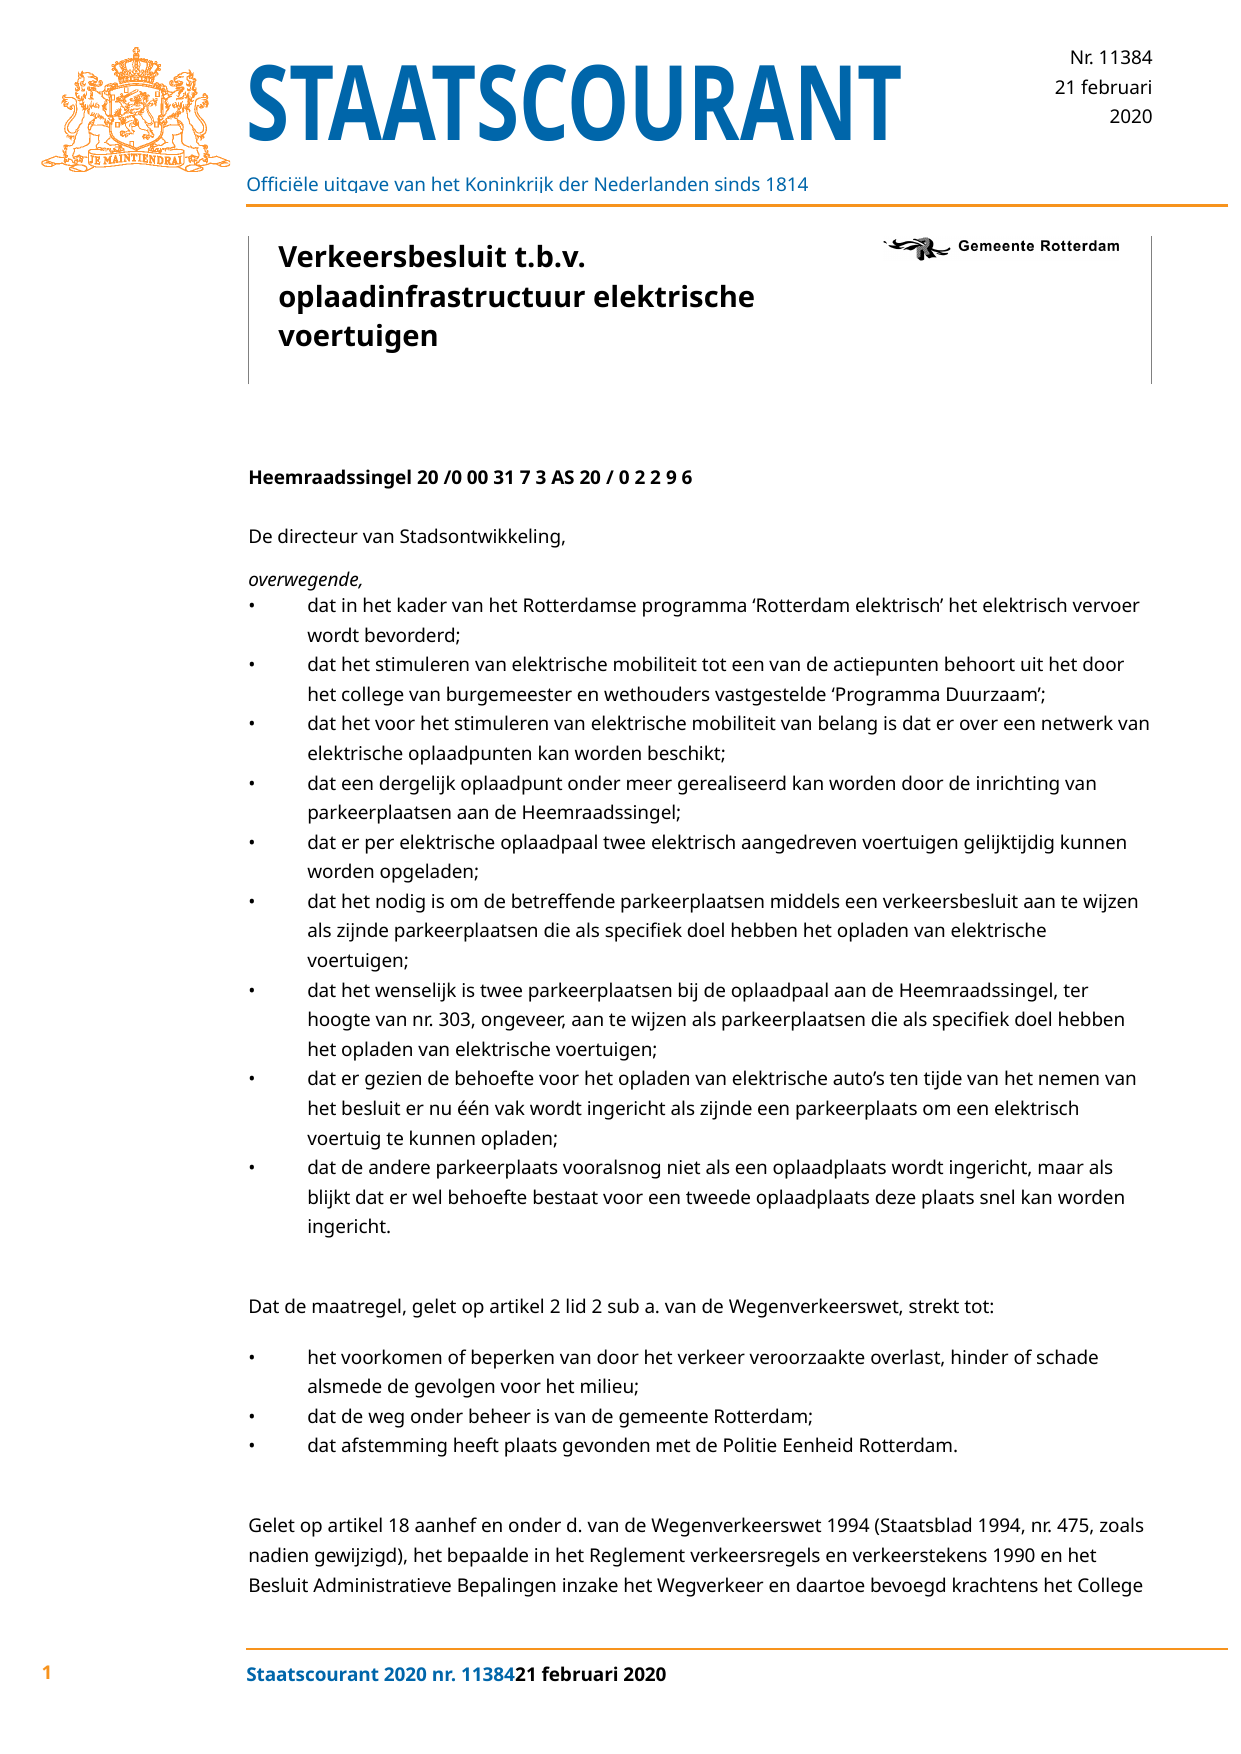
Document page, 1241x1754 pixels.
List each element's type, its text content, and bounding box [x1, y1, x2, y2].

list dat het voor het stimuleren van elektrische mobiliteit van belang is dat er over een netwerk van elektrische oplaadpunten kan worden beschikt; [248, 711, 1152, 766]
list dat het stimuleren van elektrische mobiliteit tot een van de actiepunten behoort uit het door het college van burgemeester en wethouders vastgestelde ‘Programma Duurzaam’; [248, 651, 1152, 707]
text Heemraadssingel 20 /0 00 31 7 3 AS 20 / 0 2 2 9 6 [248, 464, 1152, 490]
text De directeur van Stadsontwikkeling, [248, 523, 1152, 549]
table_header [850, 236, 1151, 384]
list dat er per elektrische oplaadpaal twee elektrisch aangedreven voertuigen gelijktijdig kunnen worden opgeladen; [248, 829, 1152, 884]
text overwegende, [248, 567, 1152, 592]
list dat er gezien de behoefte voor het opladen van elektrische auto’s ten tijde van het nemen van het besluit er nu één vak wordt ingericht als zijnde een parkeerplaats om een elektrisch voertuig te kunnen opladen; [248, 1066, 1152, 1151]
list dat de weg onder beheer is van de gemeente Rotterdam; [248, 1403, 1152, 1429]
text Gelet op artikel 18 aanhef en onder d. van de Wegenverkeerswet 1994 (Staatsblad 1994, nr. 475, zoals nadien gewijzigd), het bepaalde in het Reglement verkeersregels en verkeerstekens 1990 en het Besluit Administratieve Bepalingen inzake het Wegverkeer en daartoe bevoegd krachtens het College [248, 1513, 1152, 1598]
list dat in het kader van het Rotterdamse programma ‘Rotterdam elektrisch’ het elektrisch vervoer wordt bevorderd; [248, 592, 1152, 648]
list dat het nodig is om de betreffende parkeerplaatsen middels een verkeersbesluit aan te wijzen als zijnde parkeerplaatsen die als specifiek doel hebben het opladen van elektrische voertuigen; [248, 888, 1152, 973]
list dat afstemming heeft plaats gevonden met de Politie Eenheid Rotterdam. [248, 1433, 1152, 1458]
table_header Verkeersbesluit t.b.v. oplaadinfrastructuur elektrische voertuigen [249, 236, 850, 384]
text Dat de maatregel, gelet op artikel 2 lid 2 sub a. van de Wegenverkeerswet, strekt tot: [248, 1293, 1152, 1319]
picture [882, 236, 1119, 261]
list dat een dergelijk oplaadpunt onder meer gerealiseerd kan worden door de inrichting van parkeerplaatsen aan de Heemraadssingel; [248, 770, 1152, 825]
list dat de andere parkeerplaats vooralsnog niet als een oplaadplaats wordt ingericht, maar als blijkt dat er wel behoefte bestaat voor een tweede oplaadplaats deze plaats snel kan worden ingericht. [248, 1154, 1152, 1239]
list het voorkomen of beperken van door het verkeer veroorzaakte overlast, hinder of schade alsmede de gevolgen voor het milieu; [248, 1344, 1152, 1399]
picture [41, 47, 231, 172]
list dat het wenselijk is twee parkeerplaatsen bij de oplaadpaal aan de Heemraadssingel, ter hoogte van nr. 303, ongeveer, aan te wijzen als parkeerplaatsen die als specifiek doel hebben het opladen van elektrische voertuigen; [248, 977, 1152, 1062]
